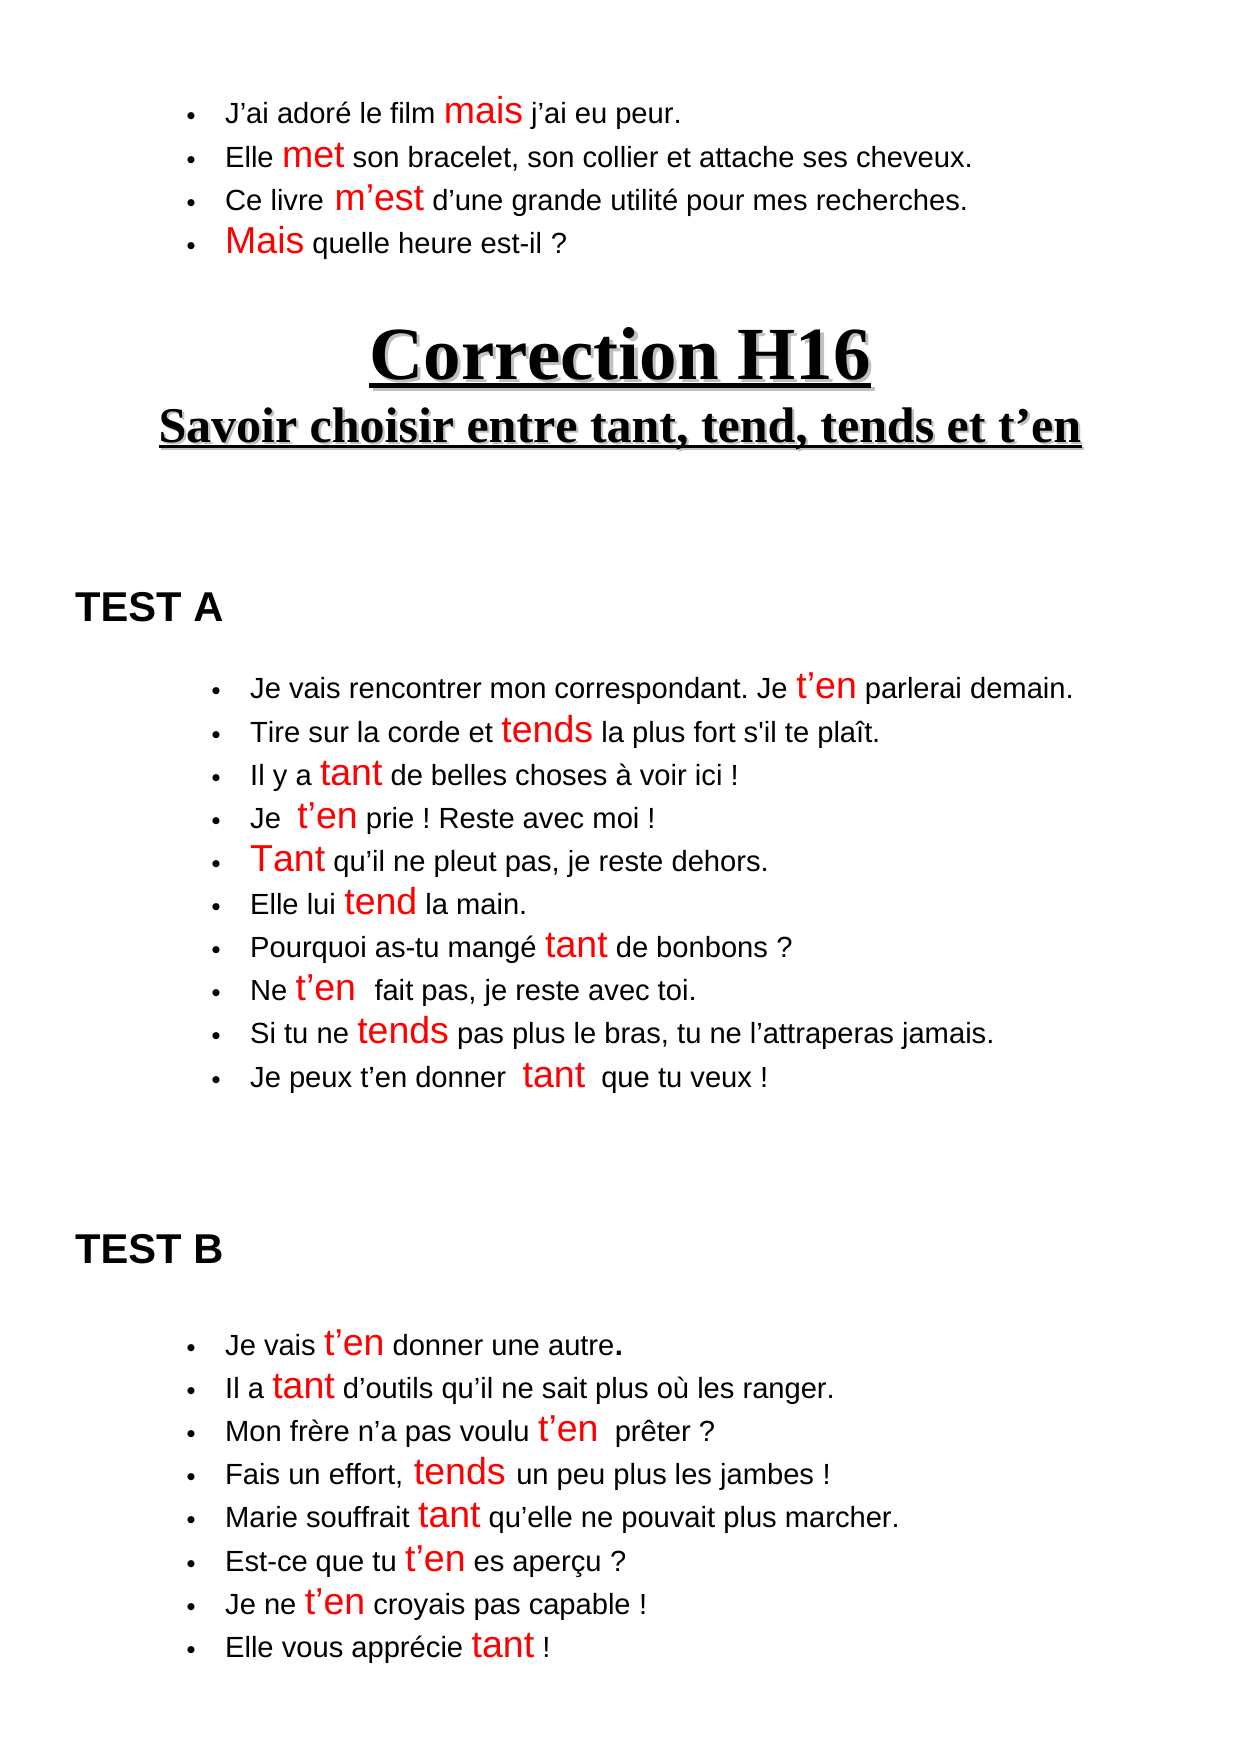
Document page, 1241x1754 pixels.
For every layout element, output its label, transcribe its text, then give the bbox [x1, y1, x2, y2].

text Savoir choisir entre tant, tend, tends et t’en [75, 395, 1165, 453]
list Si tu ne tends pas plus le bras, tu ne l’attraperas jamais. [212, 1009, 1165, 1052]
list Tant qu’il ne pleut pas, je reste dehors. [212, 836, 1165, 879]
list Je peux t’en donner tant que tu veux ! [212, 1052, 1165, 1095]
list Je vais t’en donner une autre. [187, 1320, 1165, 1363]
list Il a tant d’outils qu’il ne sait plus où les ranger. [187, 1363, 1165, 1406]
text TEST A [75, 582, 1165, 630]
list Ce livre m’est d’une grande utilité pour mes recherches. [187, 175, 1165, 218]
list Est-ce que tu t’en es aperçu ? [187, 1536, 1165, 1579]
list Ne t’en fait pas, je reste avec toi. [212, 966, 1165, 1009]
list Mon frère n’a pas voulu t’en prêter ? [187, 1406, 1165, 1449]
list Je t’en prie ! Reste avec moi ! [212, 793, 1165, 836]
list Tire sur la corde et tends la plus fort s'il te plaît. [212, 707, 1165, 750]
list J’ai adoré le film mais j’ai eu peur. [187, 89, 1165, 132]
list Pourquoi as-tu mangé tant de bonbons ? [212, 922, 1165, 966]
list Elle met son bracelet, son collier et attache ses cheveux. [187, 132, 1165, 175]
list Elle vous apprécie tant ! [187, 1622, 1165, 1665]
list Je vais rencontrer mon correspondant. Je t’en parlerai demain. [212, 664, 1165, 707]
list Mais quelle heure est-il ? [187, 218, 1165, 261]
list Fais un effort, tends un peu plus les jambes ! [187, 1449, 1165, 1493]
text Correction H16 [75, 309, 1165, 395]
list Elle lui tend la main. [212, 879, 1165, 922]
list Marie souffrait tant qu’elle ne pouvait plus marcher. [187, 1493, 1165, 1536]
list Il y a tant de belles choses à voir ici ! [212, 750, 1165, 793]
text TEST B [75, 1224, 1165, 1272]
list Je ne t’en croyais pas capable ! [187, 1579, 1165, 1622]
